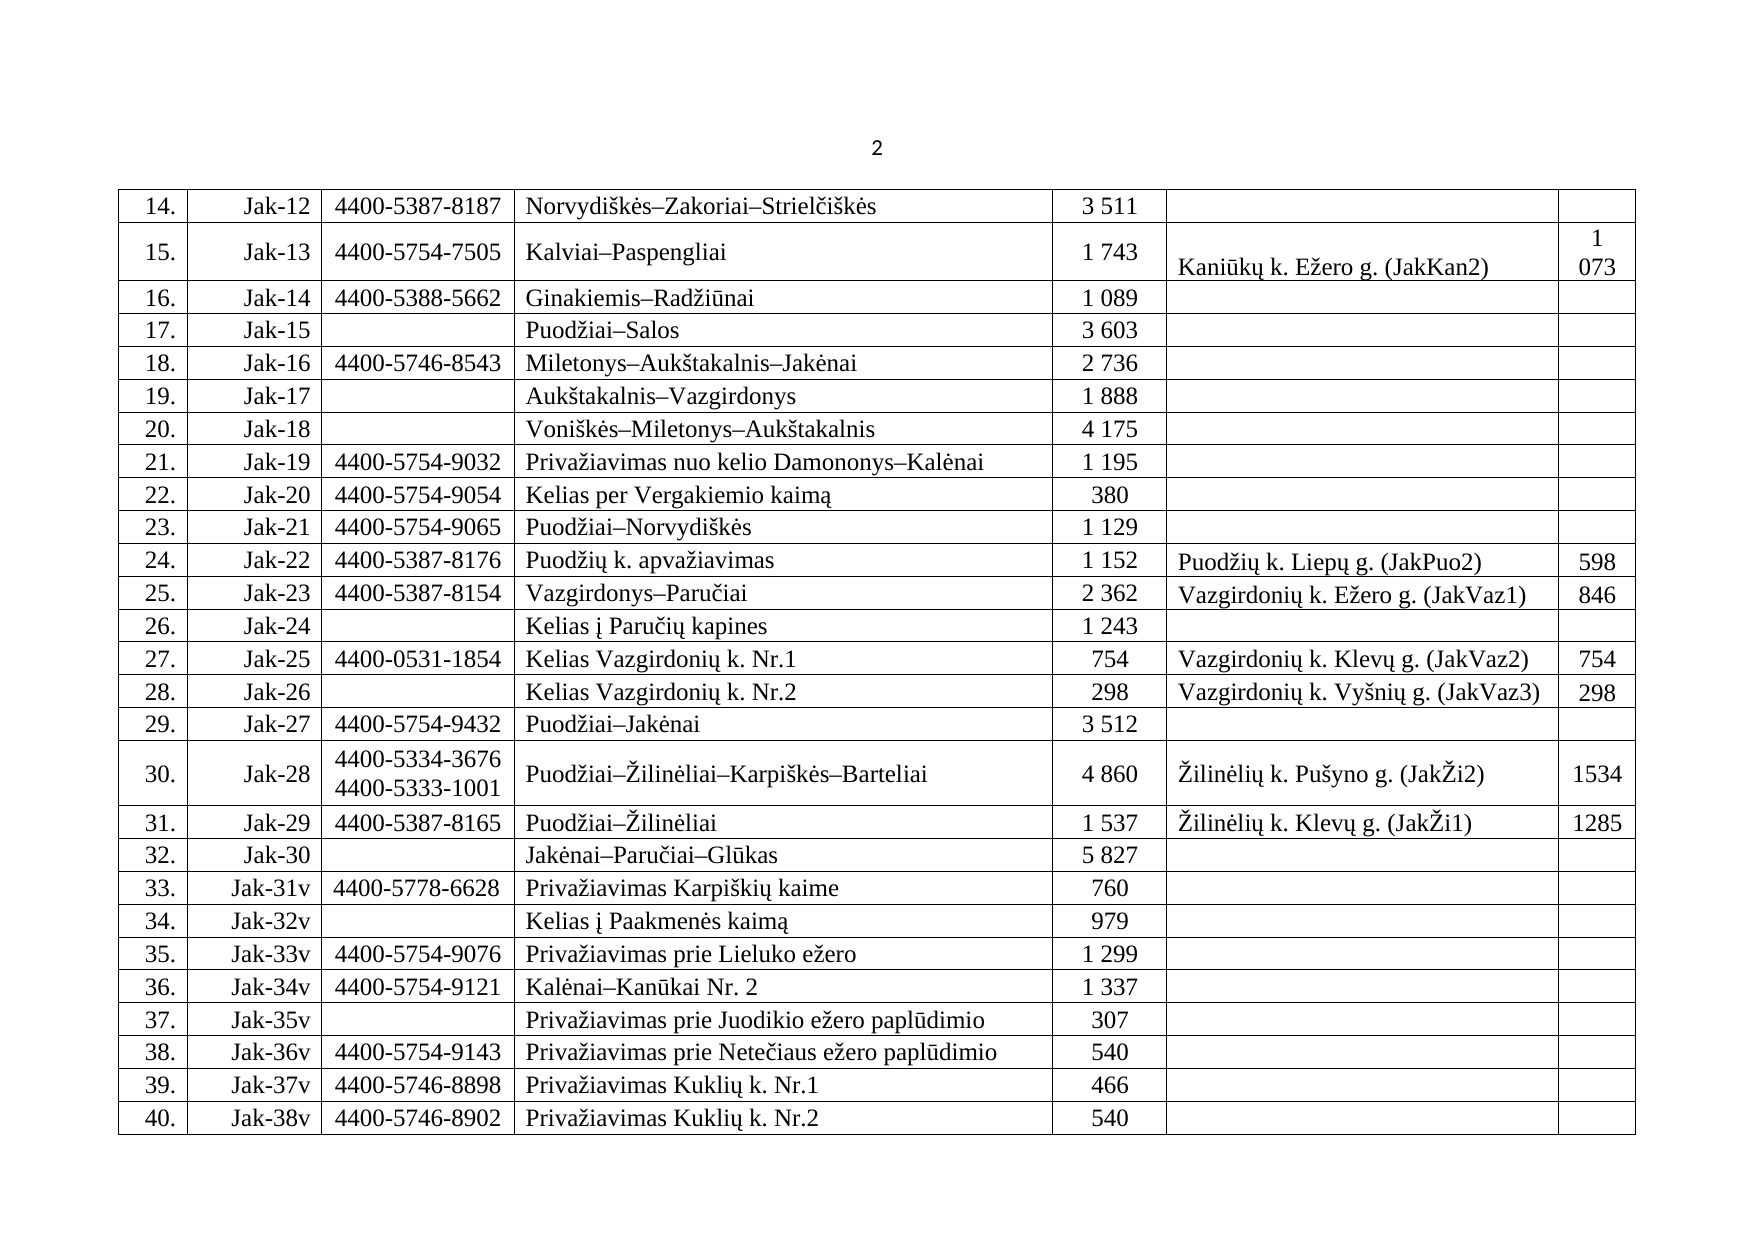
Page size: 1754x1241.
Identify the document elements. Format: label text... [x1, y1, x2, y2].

table_cell Jak-29 [188, 806, 321, 838]
table_cell [1167, 347, 1558, 379]
table_cell Jak-27 [188, 708, 321, 740]
table_cell 3 511 [1053, 190, 1166, 222]
table_cell Kelias Vazgirdonių k. Nr.2 [515, 675, 1052, 707]
table_cell 29. [119, 708, 187, 740]
table_cell [1167, 1102, 1558, 1133]
table_cell Privažiavimas prie Juodikio ežero paplūdimio [515, 1003, 1052, 1035]
table_cell 25. [119, 577, 187, 608]
table_cell 298 [1559, 675, 1635, 707]
table_cell 30. [119, 741, 187, 805]
table_cell 40. [119, 1102, 187, 1133]
table_cell Jak-31v [188, 872, 321, 904]
table_cell Jak-32v [188, 905, 321, 937]
table_cell 3 603 [1053, 314, 1166, 346]
table_cell Puodžiai–Jakėnai [515, 708, 1052, 740]
table_cell [1559, 511, 1635, 543]
table_cell [1559, 380, 1635, 412]
table_cell 4400-5778-6628 [322, 872, 514, 904]
table_cell 4400-5334-3676 4400-5333-1001 [322, 741, 514, 805]
table_cell 1 152 [1053, 544, 1166, 576]
table_cell [1167, 445, 1558, 477]
table_cell Kalviai–Paspengliai [515, 223, 1052, 280]
table_cell Jak-17 [188, 380, 321, 412]
table_cell 4400-5387-8154 [322, 577, 514, 608]
table_cell Privažiavimas prie Lieluko ežero [515, 938, 1052, 969]
table_cell [1559, 839, 1635, 871]
table_cell Privažiavimas Kuklių k. Nr.1 [515, 1069, 1052, 1101]
table_cell 754 [1053, 642, 1166, 674]
table_cell [1167, 872, 1558, 904]
table_cell 307 [1053, 1003, 1166, 1035]
table_cell Žilinėlių k. Klevų g. (JakŽi1) [1167, 806, 1558, 838]
table_cell [322, 675, 514, 707]
table_cell 31. [119, 806, 187, 838]
table_cell 466 [1053, 1069, 1166, 1101]
table_cell 1 243 [1053, 610, 1166, 641]
table_cell [1559, 938, 1635, 969]
table_cell Privažiavimas prie Netečiaus ežero paplūdimio [515, 1036, 1052, 1068]
table_cell Vazgirdonių k. Klevų g. (JakVaz2) [1167, 642, 1558, 674]
table_cell 4400-5754-9432 [322, 708, 514, 740]
table_cell Puodžiai–Žilinėliai–Karpiškės–Barteliai [515, 741, 1052, 805]
table_cell 4400-5754-9076 [322, 938, 514, 969]
table_cell [1167, 413, 1558, 444]
table_cell [1559, 190, 1635, 222]
table_cell [1167, 281, 1558, 313]
table_cell Jak-18 [188, 413, 321, 444]
table_cell Jak-38v [188, 1102, 321, 1133]
table_cell Privažiavimas Kuklių k. Nr.2 [515, 1102, 1052, 1133]
table_cell 20. [119, 413, 187, 444]
table_cell Jak-35v [188, 1003, 321, 1035]
table_cell 540 [1053, 1102, 1166, 1133]
table_cell [1167, 511, 1558, 543]
table_cell Puodžių k. Liepų g. (JakPuo2) [1167, 544, 1558, 576]
table_cell [1559, 445, 1635, 477]
table_cell 17. [119, 314, 187, 346]
table_cell Puodžių k. apvažiavimas [515, 544, 1052, 576]
table_cell Vazgirdonių k. Ežero g. (JakVaz1) [1167, 577, 1558, 608]
table_cell 1 089 [1053, 281, 1166, 313]
table_cell Jak-12 [188, 190, 321, 222]
table_cell [322, 610, 514, 641]
table_cell [1559, 708, 1635, 740]
table_cell [1167, 938, 1558, 969]
table_cell 4400-5754-9121 [322, 970, 514, 1002]
table_cell 33. [119, 872, 187, 904]
table_cell 979 [1053, 905, 1166, 937]
table_cell [1167, 1003, 1558, 1035]
table_cell 760 [1053, 872, 1166, 904]
table_cell 4400-5754-9065 [322, 511, 514, 543]
table_cell [1167, 1069, 1558, 1101]
table_cell 34. [119, 905, 187, 937]
table_cell [1559, 1036, 1635, 1068]
table_cell 4400-5388-5662 [322, 281, 514, 313]
table_cell [322, 1003, 514, 1035]
table_cell 4400-5746-8543 [322, 347, 514, 379]
table_cell 540 [1053, 1036, 1166, 1068]
table_cell Vazgirdonys–Paručiai [515, 577, 1052, 608]
table_cell 23. [119, 511, 187, 543]
table_cell 18. [119, 347, 187, 379]
table_cell [1167, 1036, 1558, 1068]
table_cell 21. [119, 445, 187, 477]
table_cell 4400-0531-1854 [322, 642, 514, 674]
table_cell Kaniūkų k. Ežero g. (JakKan2) [1167, 223, 1558, 280]
table_cell 14. [119, 190, 187, 222]
table_cell 298 [1053, 675, 1166, 707]
table_cell [1167, 839, 1558, 871]
table_cell 380 [1053, 478, 1166, 510]
table_cell 36. [119, 970, 187, 1002]
table_cell 4400-5746-8902 [322, 1102, 514, 1133]
table_cell [1167, 610, 1558, 641]
table_cell 16. [119, 281, 187, 313]
table_cell Norvydiškės–Zakoriai–Strielčiškės [515, 190, 1052, 222]
table_cell 26. [119, 610, 187, 641]
table_cell 4400-5754-9054 [322, 478, 514, 510]
table_cell Jak-21 [188, 511, 321, 543]
table_cell [1559, 347, 1635, 379]
table_cell Privažiavimas Karpiškių kaime [515, 872, 1052, 904]
table_cell [1167, 905, 1558, 937]
table_cell Jak-36v [188, 1036, 321, 1068]
table_cell [1559, 1003, 1635, 1035]
table_cell Jak-19 [188, 445, 321, 477]
table_cell 1 195 [1053, 445, 1166, 477]
table_cell Voniškės–Miletonys–Aukštakalnis [515, 413, 1052, 444]
table_cell Jakėnai–Paručiai–Glūkas [515, 839, 1052, 871]
table_cell 4400-5754-9143 [322, 1036, 514, 1068]
table_cell 3 512 [1053, 708, 1166, 740]
table_cell 24. [119, 544, 187, 576]
table_cell 28. [119, 675, 187, 707]
table_cell [1559, 1102, 1635, 1133]
table_cell 4400-5387-8176 [322, 544, 514, 576]
table_cell 32. [119, 839, 187, 871]
table_cell 4400-5746-8898 [322, 1069, 514, 1101]
table_cell [1167, 190, 1558, 222]
table_cell [1559, 478, 1635, 510]
table_cell 1 299 [1053, 938, 1166, 969]
table_cell Aukštakalnis–Vazgirdonys [515, 380, 1052, 412]
table_cell Miletonys–Aukštakalnis–Jakėnai [515, 347, 1052, 379]
table_cell [1167, 314, 1558, 346]
table_cell 1 337 [1053, 970, 1166, 1002]
table_cell [1167, 708, 1558, 740]
table_cell [322, 839, 514, 871]
table_cell 1 129 [1053, 511, 1166, 543]
table_cell 15. [119, 223, 187, 280]
table_cell 4 175 [1053, 413, 1166, 444]
table_cell Puodžiai–Žilinėliai [515, 806, 1052, 838]
table_cell 22. [119, 478, 187, 510]
table_cell Ginakiemis–Radžiūnai [515, 281, 1052, 313]
table_cell Jak-13 [188, 223, 321, 280]
table_cell 4 860 [1053, 741, 1166, 805]
table_cell Kelias per Vergakiemio kaimą [515, 478, 1052, 510]
table_cell [1559, 413, 1635, 444]
table_cell 4400-5387-8165 [322, 806, 514, 838]
table_cell 598 [1559, 544, 1635, 576]
table_cell 754 [1559, 642, 1635, 674]
table_cell Kelias į Paručių kapines [515, 610, 1052, 641]
table_cell Jak-34v [188, 970, 321, 1002]
table_cell Kalėnai–Kanūkai Nr. 2 [515, 970, 1052, 1002]
table_cell Privažiavimas nuo kelio Damononys–Kalėnai [515, 445, 1052, 477]
table_cell 2 736 [1053, 347, 1166, 379]
table_cell 846 [1559, 577, 1635, 608]
table_cell [322, 380, 514, 412]
table_cell 1 743 [1053, 223, 1166, 280]
table_cell [1559, 872, 1635, 904]
table_cell 27. [119, 642, 187, 674]
table_cell 5 827 [1053, 839, 1166, 871]
table_cell [322, 314, 514, 346]
table_cell Puodžiai–Salos [515, 314, 1052, 346]
table_cell [1167, 478, 1558, 510]
table_cell [1559, 281, 1635, 313]
table_cell [1559, 610, 1635, 641]
table_cell 4400-5754-7505 [322, 223, 514, 280]
table_cell [322, 413, 514, 444]
table_cell 1 888 [1053, 380, 1166, 412]
table_cell 37. [119, 1003, 187, 1035]
table_cell Jak-30 [188, 839, 321, 871]
table_cell Jak-22 [188, 544, 321, 576]
table_cell 1 073 [1559, 223, 1635, 280]
table_cell [322, 905, 514, 937]
table_cell Kelias Vazgirdonių k. Nr.1 [515, 642, 1052, 674]
table_cell Jak-33v [188, 938, 321, 969]
table_cell 39. [119, 1069, 187, 1101]
table_cell Jak-20 [188, 478, 321, 510]
table_cell Jak-28 [188, 741, 321, 805]
table_cell Jak-24 [188, 610, 321, 641]
table_cell 35. [119, 938, 187, 969]
table_cell Jak-37v [188, 1069, 321, 1101]
table_cell [1559, 314, 1635, 346]
table_cell 1 537 [1053, 806, 1166, 838]
table_cell 1285 [1559, 806, 1635, 838]
table_cell Jak-14 [188, 281, 321, 313]
table_cell 38. [119, 1036, 187, 1068]
table_cell Jak-25 [188, 642, 321, 674]
table_cell Jak-15 [188, 314, 321, 346]
table_cell Jak-16 [188, 347, 321, 379]
table_cell 4400-5754-9032 [322, 445, 514, 477]
table_cell Jak-23 [188, 577, 321, 608]
table_cell [1559, 905, 1635, 937]
table_cell Žilinėlių k. Pušyno g. (JakŽi2) [1167, 741, 1558, 805]
table_cell Kelias į Paakmenės kaimą [515, 905, 1052, 937]
table_cell 19. [119, 380, 187, 412]
table_cell Vazgirdonių k. Vyšnių g. (JakVaz3) [1167, 675, 1558, 707]
table_cell Jak-26 [188, 675, 321, 707]
table_cell 4400-5387-8187 [322, 190, 514, 222]
table_cell Puodžiai–Norvydiškės [515, 511, 1052, 543]
table_cell [1167, 380, 1558, 412]
table_cell 2 362 [1053, 577, 1166, 608]
table_cell [1559, 970, 1635, 1002]
table_cell [1559, 1069, 1635, 1101]
table_cell 1534 [1559, 741, 1635, 805]
table_cell [1167, 970, 1558, 1002]
